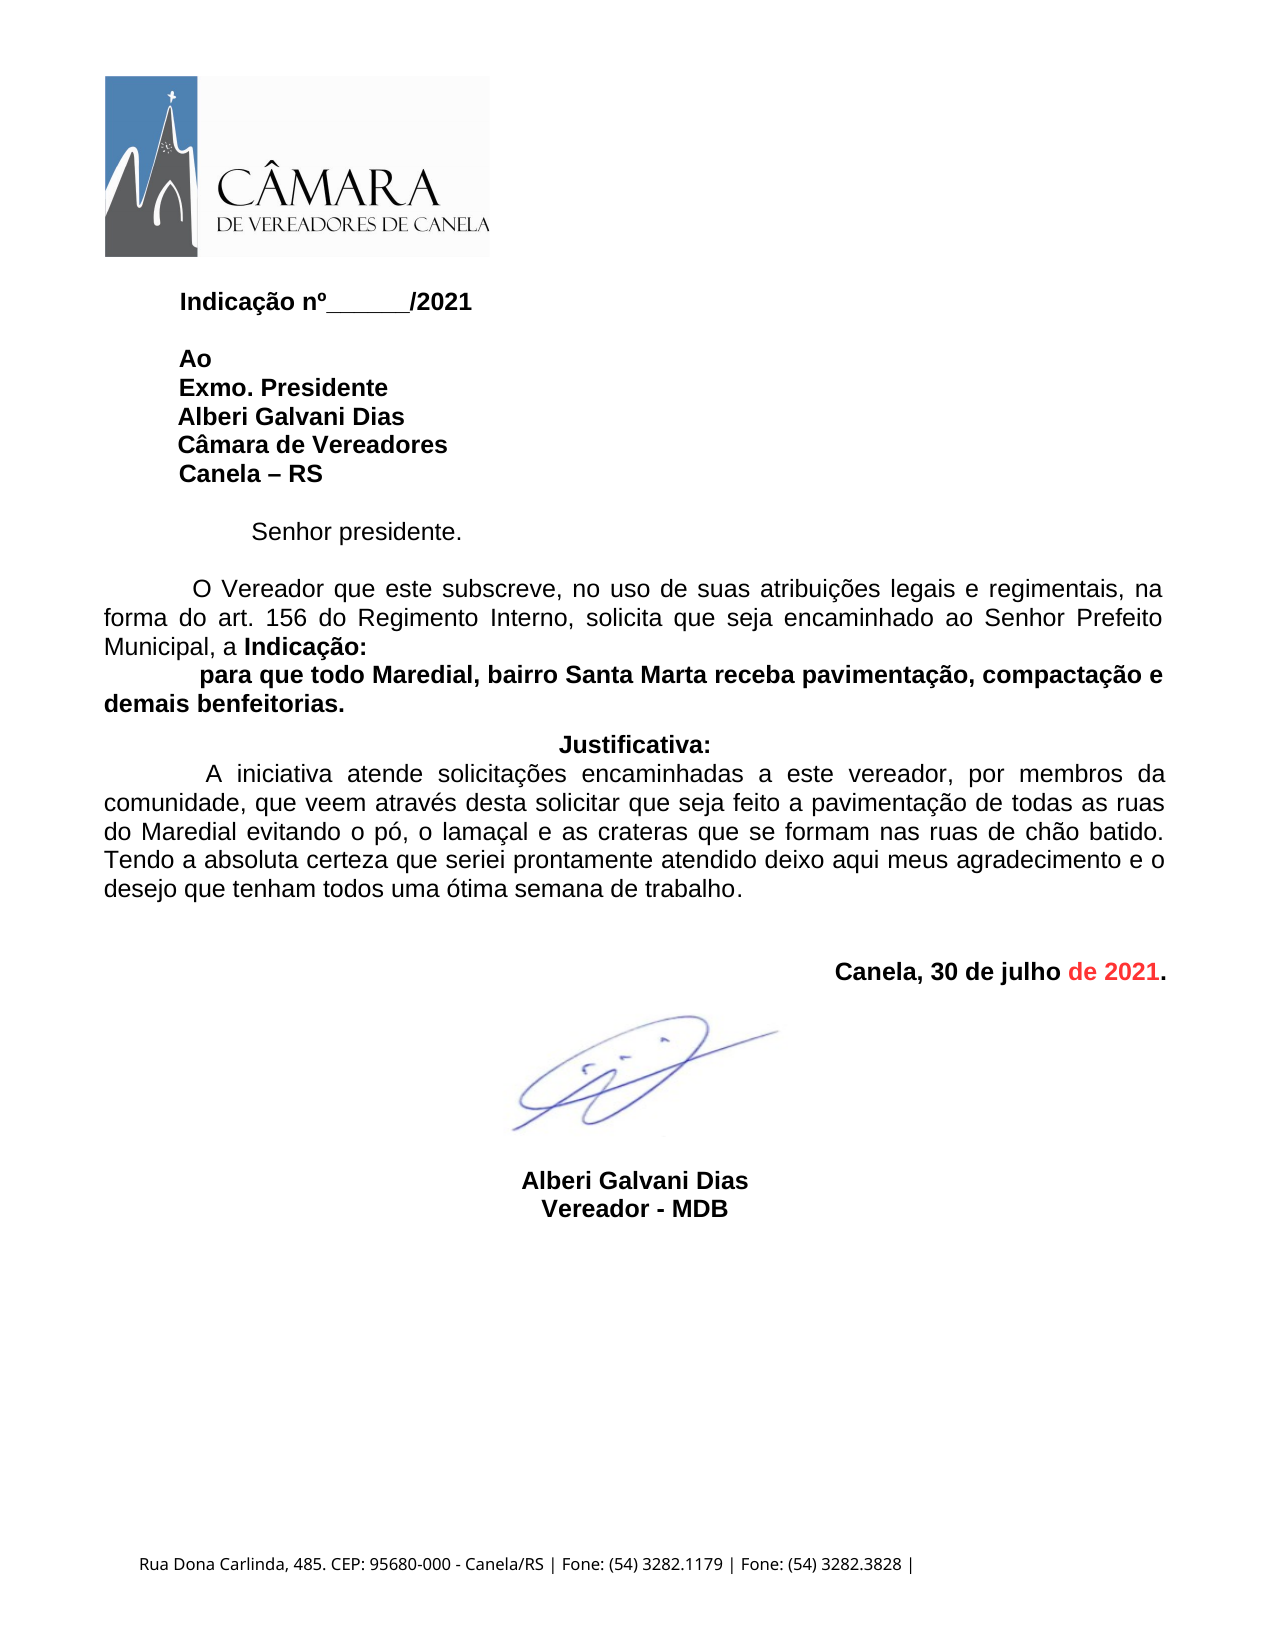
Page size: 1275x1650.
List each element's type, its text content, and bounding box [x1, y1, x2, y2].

picture [482, 997, 788, 1137]
text Câmara de Vereadores [103, 430, 1167, 459]
text O Vereador que este subscreve, no uso de suas atribuições legais e regimentais, na forma do art. 156 do Regimento Interno, solicita que seja encaminhado ao Senhor Prefeito Municipal, a Indicação: [103, 574, 1165, 660]
text Alberi Galvani Dias [103, 1166, 1167, 1194]
text Exmo. Presidente [103, 373, 1167, 402]
text Indicação nº______/2021 [103, 287, 1167, 315]
text Senhor presidente. [103, 517, 1167, 545]
text Justificativa: [103, 730, 1167, 759]
text Canela, 30 de julho de 2021. [103, 957, 1167, 985]
text Alberi Galvani Dias [103, 402, 1167, 430]
text Vereador - MDB [103, 1194, 1167, 1223]
text para que todo Maredial, bairro Santa Marta receba pavimentação, compactação e demais benfeitorias. [103, 660, 1165, 718]
text A iniciativa atende solicitações encaminhadas a este vereador, por membros da comunidade, que veem através desta solicitar que seja feito a pavimentação de todas as ruas do Maredial evitando o pó, o lamaçal e as crateras que se formam nas ruas de chão batido. Tendo a absoluta certeza que seriei prontamente atendido deixo aqui meus agradecimento e o desejo que tenham todos uma ótima semana de trabalho. [103, 759, 1167, 903]
picture [105, 76, 490, 257]
text Ao [103, 344, 1167, 373]
text Canela – RS [103, 459, 1167, 488]
